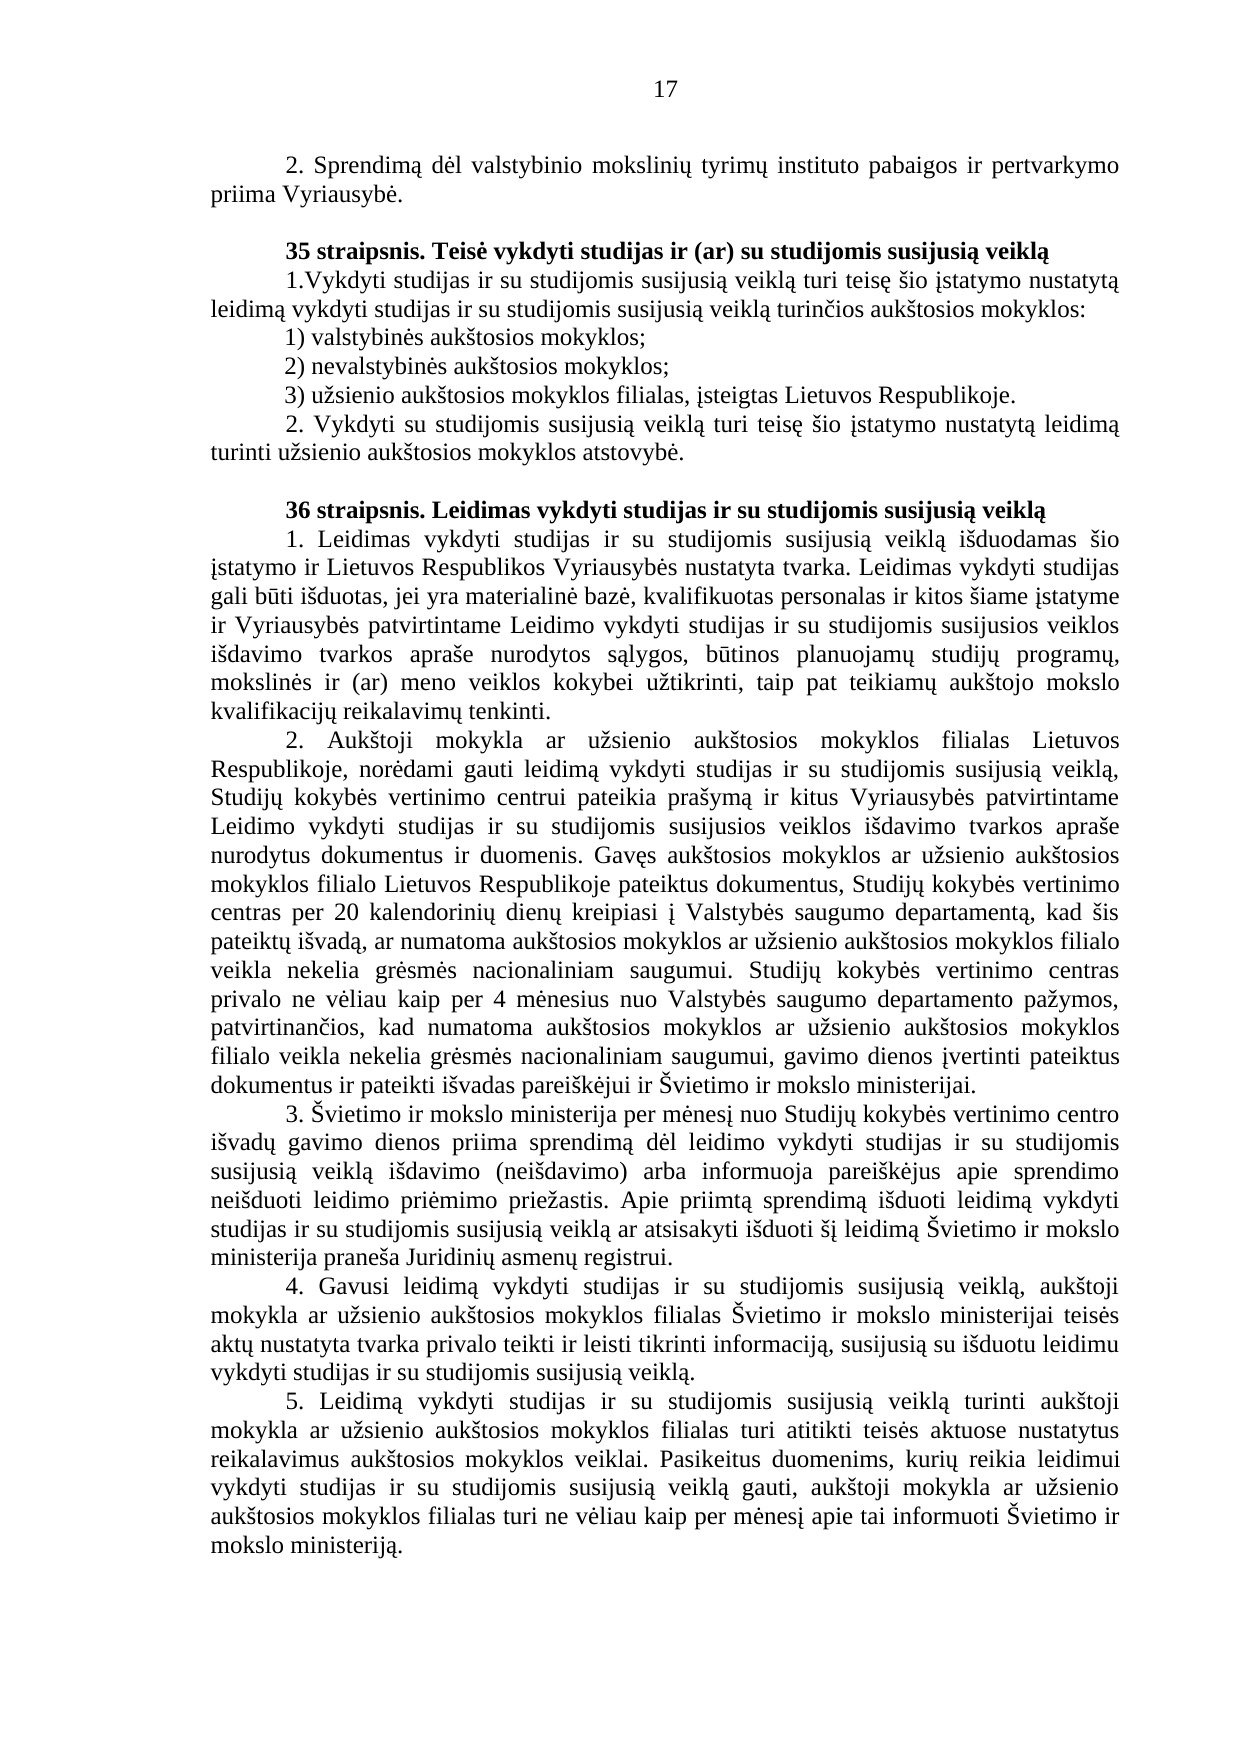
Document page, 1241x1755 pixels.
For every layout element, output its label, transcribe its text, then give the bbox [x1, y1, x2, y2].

text 2. Sprendimą dėl valstybinio mokslinių tyrimų instituto pabaigos ir pertvarkymo priima Vyriausybė. [210, 150, 1120, 207]
text 2. Vykdyti su studijomis susijusią veiklą turi teisę šio įstatymo nustatytą leidimą turinti užsienio aukštosios mokyklos atstovybė. [210, 409, 1120, 466]
text 3) užsienio aukštosios mokyklos filialas, įsteigtas Lietuvos Respublikoje. [210, 380, 1120, 409]
text 3. Švietimo ir mokslo ministerija per mėnesį nuo Studijų kokybės vertinimo centro išvadų gavimo dienos priima sprendimą dėl leidimo vykdyti studijas ir su studijomis susijusią veiklą išdavimo (neišdavimo) arba informuoja pareiškėjus apie sprendimo neišduoti leidimo priėmimo priežastis. Apie priimtą sprendimą išduoti leidimą vykdyti studijas ir su studijomis susijusią veiklą ar atsisakyti išduoti šį leidimą Švietimo ir mokslo ministerija praneša Juridinių asmenų registrui. [210, 1099, 1120, 1271]
text 2) nevalstybinės aukštosios mokyklos; [210, 351, 1120, 380]
text 5. Leidimą vykdyti studijas ir su studijomis susijusią veiklą turinti aukštoji mokykla ar užsienio aukštosios mokyklos filialas turi atitikti teisės aktuose nustatytus reikalavimus aukštosios mokyklos veiklai. Pasikeitus duomenims, kurių reikia leidimui vykdyti studijas ir su studijomis susijusią veiklą gauti, aukštoji mokykla ar užsienio aukštosios mokyklos filialas turi ne vėliau kaip per mėnesį apie tai informuoti Švietimo ir mokslo ministeriją. [210, 1386, 1120, 1559]
text 4. Gavusi leidimą vykdyti studijas ir su studijomis susijusią veiklą, aukštoji mokykla ar užsienio aukštosios mokyklos filialas Švietimo ir mokslo ministerijai teisės aktų nustatyta tvarka privalo teikti ir leisti tikrinti informaciją, susijusią su išduotu leidimu vykdyti studijas ir su studijomis susijusią veiklą. [210, 1271, 1120, 1386]
text 1) valstybinės aukštosios mokyklos; [210, 322, 1120, 351]
text 2. Aukštoji mokykla ar užsienio aukštosios mokyklos filialas Lietuvos Respublikoje, norėdami gauti leidimą vykdyti studijas ir su studijomis susijusią veiklą, Studijų kokybės vertinimo centrui pateikia prašymą ir kitus Vyriausybės patvirtintame Leidimo vykdyti studijas ir su studijomis susijusios veiklos išdavimo tvarkos apraše nurodytus dokumentus ir duomenis. Gavęs aukštosios mokyklos ar užsienio aukštosios mokyklos filialo Lietuvos Respublikoje pateiktus dokumentus, Studijų kokybės vertinimo centras per 20 kalendorinių dienų kreipiasi į Valstybės saugumo departamentą, kad šis pateiktų išvadą, ar numatoma aukštosios mokyklos ar užsienio aukštosios mokyklos filialo veikla nekelia grėsmės nacionaliniam saugumui. Studijų kokybės vertinimo centras privalo ne vėliau kaip per 4 mėnesius nuo Valstybės saugumo departamento pažymos, patvirtinančios, kad numatoma aukštosios mokyklos ar užsienio aukštosios mokyklos filialo veikla nekelia grėsmės nacionaliniam saugumui, gavimo dienos įvertinti pateiktus dokumentus ir pateikti išvadas pareiškėjui ir Švietimo ir mokslo ministerijai. [210, 725, 1120, 1099]
text 36 straipsnis. Leidimas vykdyti studijas ir su studijomis susijusią veiklą [210, 495, 1120, 524]
text 1.Vykdyti studijas ir su studijomis susijusią veiklą turi teisę šio įstatymo nustatytą leidimą vykdyti studijas ir su studijomis susijusią veiklą turinčios aukštosios mokyklos: [210, 265, 1120, 322]
text 1. Leidimas vykdyti studijas ir su studijomis susijusią veiklą išduodamas šio įstatymo ir Lietuvos Respublikos Vyriausybės nustatyta tvarka. Leidimas vykdyti studijas gali būti išduotas, jei yra materialinė bazė, kvalifikuotas personalas ir kitos šiame įstatyme ir Vyriausybės patvirtintame Leidimo vykdyti studijas ir su studijomis susijusios veiklos išdavimo tvarkos apraše nurodytos sąlygos, būtinos planuojamų studijų programų, mokslinės ir (ar) meno veiklos kokybei užtikrinti, taip pat teikiamų aukštojo mokslo kvalifikacijų reikalavimų tenkinti. [210, 524, 1120, 725]
text 35 straipsnis. Teisė vykdyti studijas ir (ar) su studijomis susijusią veiklą [210, 236, 1120, 265]
